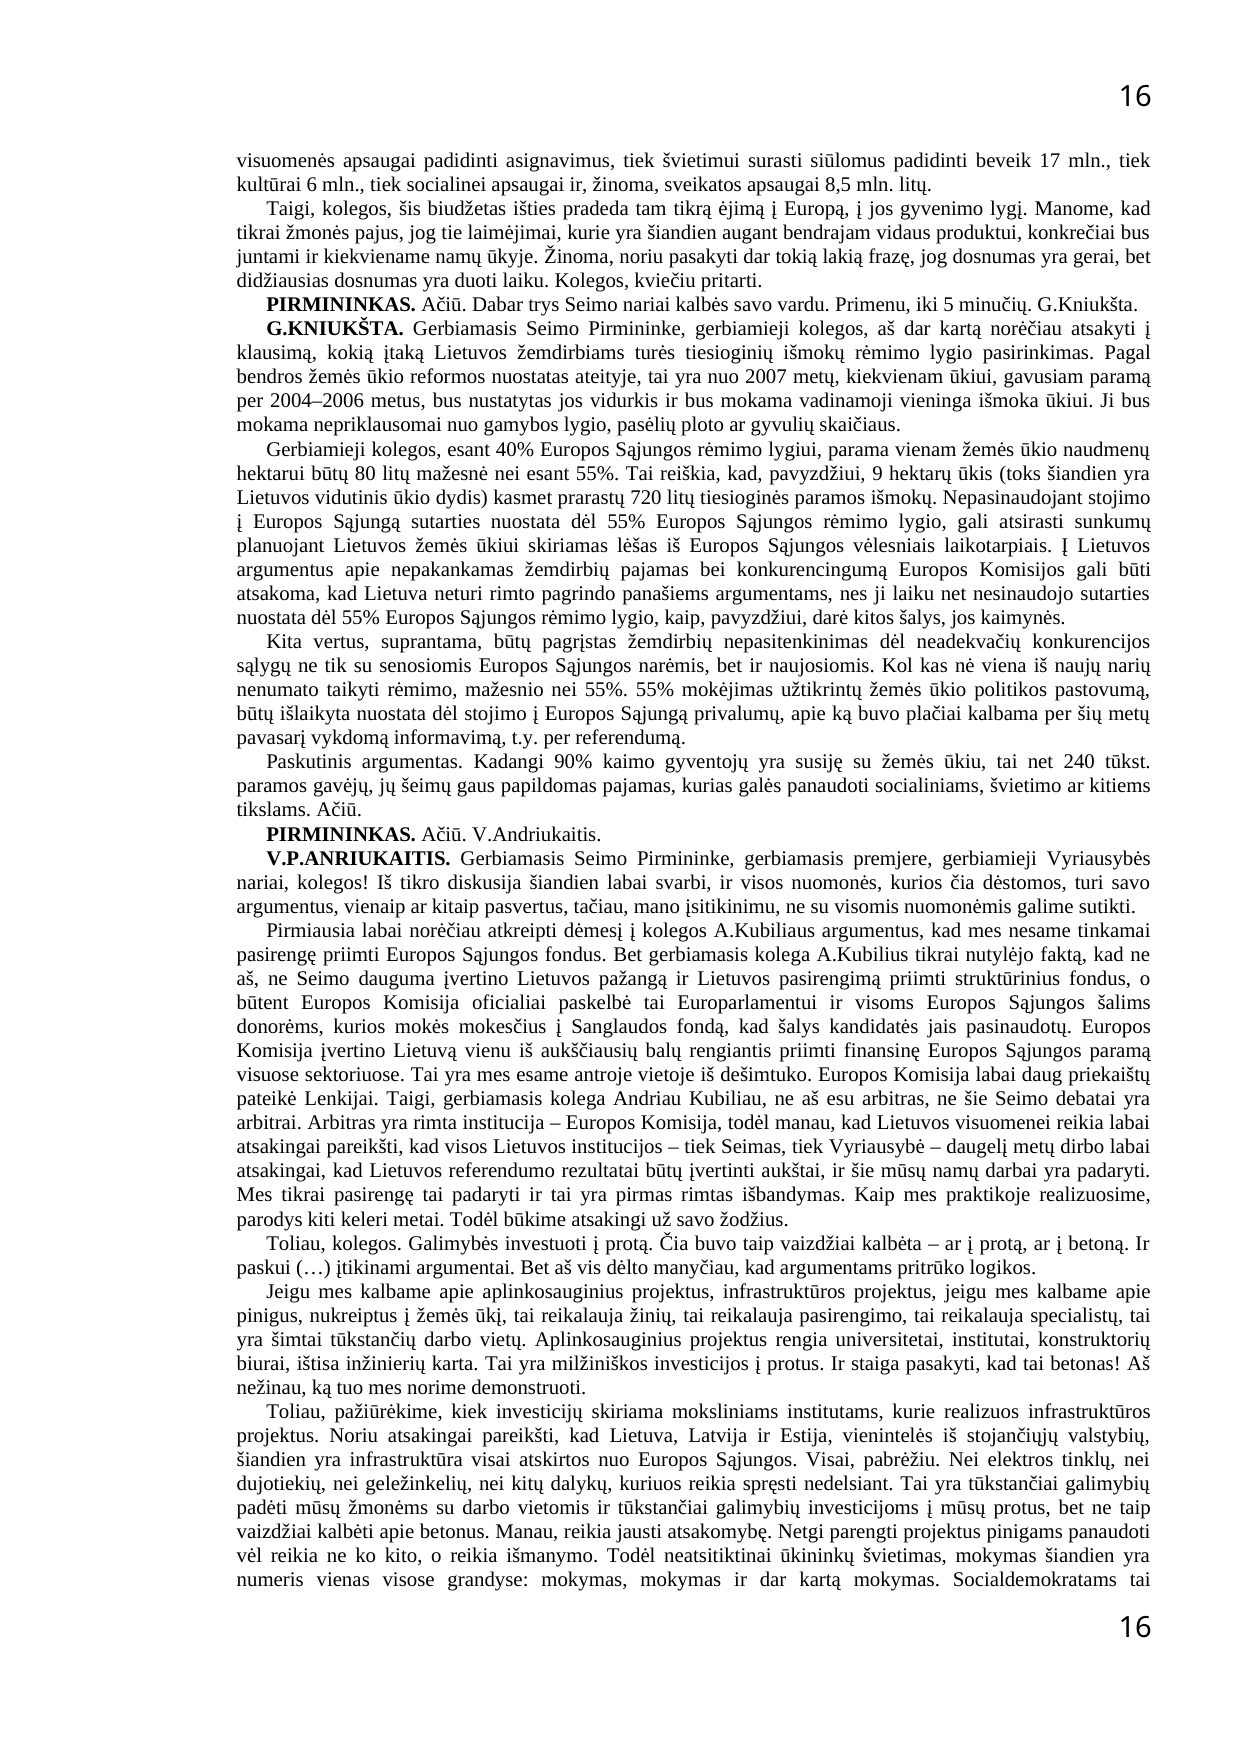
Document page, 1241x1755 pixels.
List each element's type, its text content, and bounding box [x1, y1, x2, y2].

text Toliau, pažiūrėkime, kiek investicijų skiriama moksliniams institutams, kurie realizuos infrastruktūros projektus. Noriu atsakingai pareikšti, kad Lietuva, Latvija ir Estija, vienintelės iš stojančiųjų valstybių, šiandien yra infrastruktūra visai atskirtos nuo Europos Sąjungos. Visai, pabrėžiu. Nei elektros tinklų, nei dujotiekių, nei geležinkelių, nei kitų dalykų, kuriuos reikia spręsti nedelsiant. Tai yra tūkstančiai galimybių padėti mūsų žmonėms su darbo vietomis ir tūkstančiai galimybių investicijoms į mūsų protus, bet ne taip vaizdžiai kalbėti apie betonus. Manau, reikia jausti atsakomybę. Netgi parengti projektus pinigams panaudoti vėl reikia ne ko kito, o reikia išmanymo. Todėl neatsitiktinai ūkininkų švietimas, mokymas šiandien yra numeris vienas visose grandyse: mokymas, mokymas ir dar kartą mokymas. Socialdemokratams tai [236, 1399, 1152, 1591]
text visuomenės apsaugai padidinti asignavimus, tiek švietimui surasti siūlomus padidinti beveik 17 mln., tiek kultūrai 6 mln., tiek socialinei apsaugai ir, žinoma, sveikatos apsaugai 8,5 mln. litų. [236, 148, 1152, 196]
text Gerbiamieji kolegos, esant 40% Europos Sąjungos rėmimo lygiui, parama vienam žemės ūkio naudmenų hektarui būtų 80 litų mažesnė nei esant 55%. Tai reiškia, kad, pavyzdžiui, 9 hektarų ūkis (toks šiandien yra Lietuvos vidutinis ūkio dydis) kasmet prarastų 720 litų tiesioginės paramos išmokų. Nepasinaudojant stojimo į Europos Sąjungą sutarties nuostata dėl 55% Europos Sąjungos rėmimo lygio, gali atsirasti sunkumų planuojant Lietuvos žemės ūkiui skiriamas lėšas iš Europos Sąjungos vėlesniais laikotarpiais. Į Lietuvos argumentus apie nepakankamas žemdirbių pajamas bei konkurencingumą Europos Komisijos gali būti atsakoma, kad Lietuva neturi rimto pagrindo panašiems argumentams, nes ji laiku net nesinaudojo sutarties nuostata dėl 55% Europos Sąjungos rėmimo lygio, kaip, pavyzdžiui, darė kitos šalys, jos kaimynės. [236, 436, 1152, 629]
text PIRMININKAS. Ačiū. V.Andriukaitis. [236, 821, 1152, 846]
text Toliau, kolegos. Galimybės investuoti į protą. Čia buvo taip vaizdžiai kalbėta – ar į protą, ar į betoną. Ir paskui (…) įtikinami argumentai. Bet aš vis dėlto manyčiau, kad argumentams pritrūko logikos. [236, 1231, 1152, 1279]
text V.P.ANRIUKAITIS. Gerbiamasis Seimo Pirmininke, gerbiamasis premjere, gerbiamieji Vyriausybės nariai, kolegos! Iš tikro diskusija šiandien labai svarbi, ir visos nuomonės, kurios čia dėstomos, turi savo argumentus, vienaip ar kitaip pasvertus, tačiau, mano įsitikinimu, ne su visomis nuomonėmis galime sutikti. [236, 846, 1152, 918]
text Taigi, kolegos, šis biudžetas išties pradeda tam tikrą ėjimą į Europą, į jos gyvenimo lygį. Manome, kad tikrai žmonės pajus, jog tie laimėjimai, kurie yra šiandien augant bendrajam vidaus produktui, konkrečiai bus juntami ir kiekviename namų ūkyje. Žinoma, noriu pasakyti dar tokią lakią frazę, jog dosnumas yra gerai, bet didžiausias dosnumas yra duoti laiku. Kolegos, kviečiu pritarti. [236, 196, 1152, 292]
text G.KNIUKŠTA. Gerbiamasis Seimo Pirmininke, gerbiamieji kolegos, aš dar kartą norėčiau atsakyti į klausimą, kokią įtaką Lietuvos žemdirbiams turės tiesioginių išmokų rėmimo lygio pasirinkimas. Pagal bendros žemės ūkio reformos nuostatas ateityje, tai yra nuo 2007 metų, kiekvienam ūkiui, gavusiam paramą per 2004–2006 metus, bus nustatytas jos vidurkis ir bus mokama vadinamoji vieninga išmoka ūkiui. Ji bus mokama nepriklausomai nuo gamybos lygio, pasėlių ploto ar gyvulių skaičiaus. [236, 316, 1152, 436]
text Kita vertus, suprantama, būtų pagrįstas žemdirbių nepasitenkinimas dėl neadekvačių konkurencijos sąlygų ne tik su senosiomis Europos Sąjungos narėmis, bet ir naujosiomis. Kol kas nė viena iš naujų narių nenumato taikyti rėmimo, mažesnio nei 55%. 55% mokėjimas užtikrintų žemės ūkio politikos pastovumą, būtų išlaikyta nuostata dėl stojimo į Europos Sąjungą privalumų, apie ką buvo plačiai kalbama per šių metų pavasarį vykdomą informavimą, t.y. per referendumą. [236, 629, 1152, 749]
text Paskutinis argumentas. Kadangi 90% kaimo gyventojų yra susiję su žemės ūkiu, tai net 240 tūkst. paramos gavėjų, jų šeimų gaus papildomas pajamas, kurias galės panaudoti socialiniams, švietimo ar kitiems tikslams. Ačiū. [236, 749, 1152, 821]
text Jeigu mes kalbame apie aplinkosauginius projektus, infrastruktūros projektus, jeigu mes kalbame apie pinigus, nukreiptus į žemės ūkį, tai reikalauja žinių, tai reikalauja pasirengimo, tai reikalauja specialistų, tai yra šimtai tūkstančių darbo vietų. Aplinkosauginius projektus rengia universitetai, institutai, konstruktorių biurai, ištisa inžinierių karta. Tai yra milžiniškos investicijos į protus. Ir staiga pasakyti, kad tai betonas! Aš nežinau, ką tuo mes norime demonstruoti. [236, 1279, 1152, 1399]
text PIRMININKAS. Ačiū. Dabar trys Seimo nariai kalbės savo vardu. Primenu, iki 5 minučių. G.Kniukšta. [236, 292, 1152, 316]
text Pirmiausia labai norėčiau atkreipti dėmesį į kolegos A.Kubiliaus argumentus, kad mes nesame tinkamai pasirengę priimti Europos Sąjungos fondus. Bet gerbiamasis kolega A.Kubilius tikrai nutylėjo faktą, kad ne aš, ne Seimo dauguma įvertino Lietuvos pažangą ir Lietuvos pasirengimą priimti struktūrinius fondus, o būtent Europos Komisija oficialiai paskelbė tai Europarlamentui ir visoms Europos Sąjungos šalims donorėms, kurios mokės mokesčius į Sanglaudos fondą, kad šalys kandidatės jais pasinaudotų. Europos Komisija įvertino Lietuvą vienu iš aukščiausių balų rengiantis priimti finansinę Europos Sąjungos paramą visuose sektoriuose. Tai yra mes esame antroje vietoje iš dešimtuko. Europos Komisija labai daug priekaištų pateikė Lenkijai. Taigi, gerbiamasis kolega Andriau Kubiliau, ne aš esu arbitras, ne šie Seimo debatai yra arbitrai. Arbitras yra rimta institucija – Europos Komisija, todėl manau, kad Lietuvos visuomenei reikia labai atsakingai pareikšti, kad visos Lietuvos institucijos – tiek Seimas, tiek Vyriausybė – daugelį metų dirbo labai atsakingai, kad Lietuvos referendumo rezultatai būtų įvertinti aukštai, ir šie mūsų namų darbai yra padaryti. Mes tikrai pasirengę tai padaryti ir tai yra pirmas rimtas išbandymas. Kaip mes praktikoje realizuosime, parodys kiti keleri metai. Todėl būkime atsakingi už savo žodžius. [236, 918, 1152, 1231]
